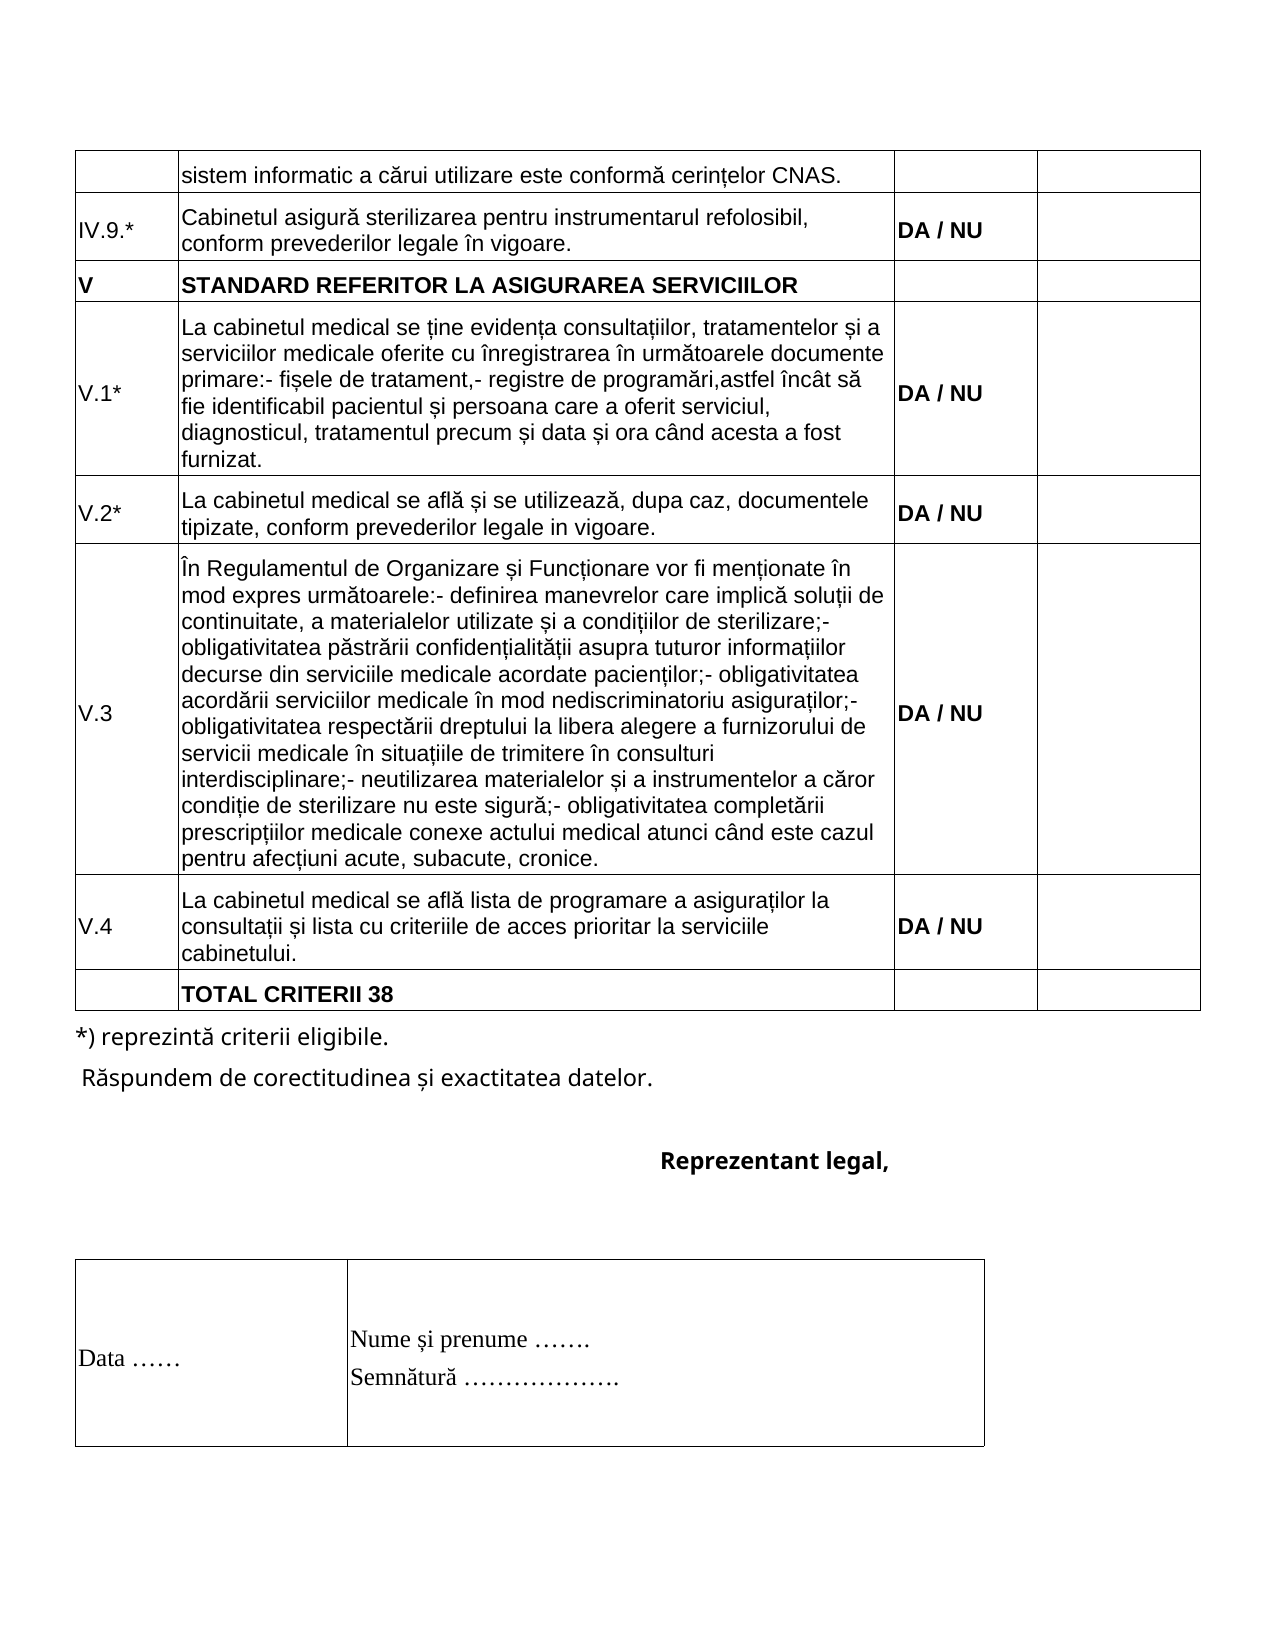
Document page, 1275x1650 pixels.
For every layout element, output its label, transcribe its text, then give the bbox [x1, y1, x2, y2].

text Răspundem de corectitudinea și exactitatea datelor. [75, 1061, 1200, 1093]
table_cell V.4 [76, 875, 178, 969]
table_cell [76, 151, 178, 192]
table_cell [1038, 970, 1200, 1010]
table_cell [1038, 476, 1200, 543]
table_cell [895, 151, 1037, 192]
table_cell În Regulamentul de Organizare și Funcționare vor fi menționate în mod expres următoarele:- definirea manevrelor care implică soluții de continuitate, a materialelor utilizate și a condițiilor de sterilizare;- obligativitatea păstrării confidențialității asupra tuturor informațiilor decurse din serviciile medicale acordate pacienților;- obligativitatea acordării serviciilor medicale în mod nediscriminatoriu asiguraților;- obligativitatea respectării dreptului la libera alegere a furnizorului de servicii medicale în situațiile de trimitere în consulturi interdisciplinare;- neutilizarea materialelor și a instrumentelor a căror condiție de sterilizare nu este sigură;- obligativitatea completării prescripțiilor medicale conexe actului medical atunci când este cazul pentru afecțiuni acute, subacute, cronice. [179, 544, 894, 874]
table_cell La cabinetul medical se află și se utilizează, dupa caz, documentele tipizate, conform prevederilor legale in vigoare. [179, 476, 894, 543]
table_cell DA / NU [895, 302, 1037, 475]
table_cell [895, 970, 1037, 1010]
table_cell V.1* [76, 302, 178, 475]
table_cell [1038, 261, 1200, 301]
table_cell La cabinetul medical se află lista de programare a asiguraților la consultații și lista cu criteriile de acces prioritar la serviciile cabinetului. [179, 875, 894, 969]
table_cell [76, 970, 178, 1010]
table_cell [1038, 544, 1200, 874]
table_cell [895, 261, 1037, 301]
table_cell V [76, 261, 178, 301]
table_cell sistem informatic a cărui utilizare este conformă cerințelor CNAS. [179, 151, 894, 192]
table_cell V.2* [76, 476, 178, 543]
table_cell TOTAL CRITERII 38 [179, 970, 894, 1010]
table_cell DA / NU [895, 193, 1037, 260]
table_cell STANDARD REFERITOR LA ASIGURAREA SERVICIILOR [179, 261, 894, 301]
table_cell DA / NU [895, 476, 1037, 543]
table_header Data …… [76, 1260, 347, 1446]
table_cell V.3 [76, 544, 178, 874]
table_cell IV.9.* [76, 193, 178, 260]
table_cell [1038, 875, 1200, 969]
text *) reprezintă criterii eligibile. [75, 1020, 1200, 1052]
table_cell Cabinetul asigură sterilizarea pentru instrumentarul refolosibil, conform prevederilor legale în vigoare. [179, 193, 894, 260]
table_cell [1038, 302, 1200, 475]
text Reprezentant legal, [75, 1144, 1200, 1176]
table_header Nume și prenume ……. Semnătură ………………. [348, 1260, 984, 1446]
table_cell [1038, 151, 1200, 192]
table_cell DA / NU [895, 875, 1037, 969]
table_cell [1038, 193, 1200, 260]
table_cell La cabinetul medical se ține evidența consultațiilor, tratamentelor și a serviciilor medicale oferite cu înregistrarea în următoarele documente primare:- fișele de tratament,- registre de programări,astfel încât să fie identificabil pacientul și persoana care a oferit serviciul, diagnosticul, tratamentul precum și data și ora când acesta a fost furnizat. [179, 302, 894, 475]
table_cell DA / NU [895, 544, 1037, 874]
